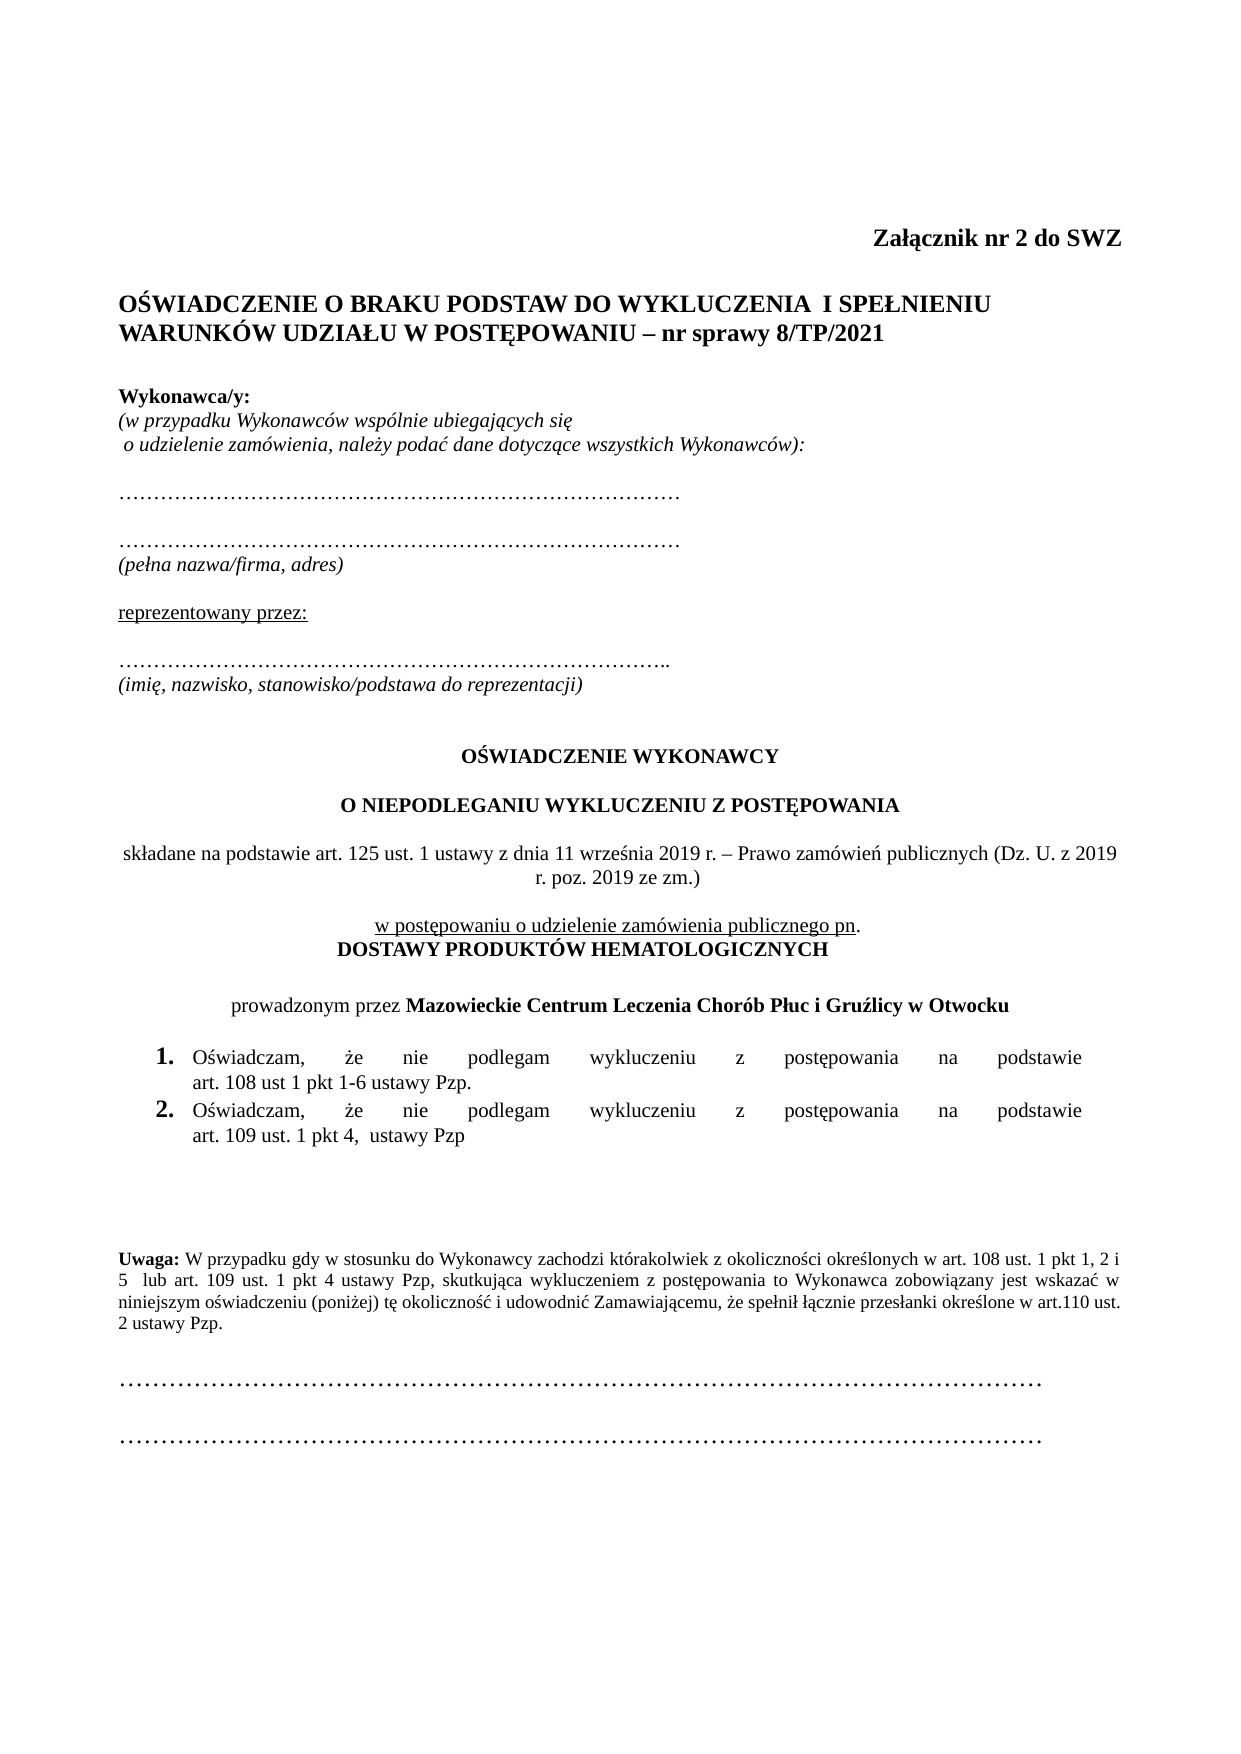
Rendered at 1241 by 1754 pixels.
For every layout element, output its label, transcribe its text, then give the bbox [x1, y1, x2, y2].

text reprezentowany przez: [118, 600, 1115, 624]
text O NIEPODLEGANIU WYKLUCZENIU Z POSTĘPOWANIA [118, 793, 1122, 817]
text Załącznik nr 2 do SWZ [118, 223, 1122, 252]
text Wykonawca/y: [118, 383, 1115, 408]
text ……………………………………………………………………… [118, 528, 1115, 552]
text ………………………………………………………………………………………………… [118, 1363, 1122, 1391]
text DOSTAWY PRODUKTÓW HEMATOLOGICZNYCH [118, 937, 1122, 961]
text ………………………………………………………………………………………………… [118, 1420, 1122, 1449]
list Oświadczam, że nie podlegam wykluczeniu z postępowania na podstawie art. 108 ust 1 pkt 1-6 ustawy Pzp. [155, 1041, 1122, 1094]
text OŚWIADCZENIE WYKONAWCY [74, 744, 1122, 768]
text Uwaga: W przypadku gdy w stosunku do Wykonawcy zachodzi którakolwiek z okoliczności określonych w art. 108 ust. 1 pkt 1, 2 i 5 lub art. 109 ust. 1 pkt 4 ustawy Pzp, skutkująca wykluczeniem z postępowania to Wykonawca zobowiązany jest wskazać w niniejszym oświadczeniu (poniżej) tę okoliczność i udowodnić Zamawiającemu, że spełnił łącznie przesłanki określone w art.110 ust. 2 ustawy Pzp. [118, 1248, 1122, 1334]
list Oświadczam, że nie podlegam wykluczeniu z postępowania na podstawie art. 109 ust. 1 pkt 4, ustawy Pzp [155, 1094, 1122, 1147]
text składane na podstawie art. 125 ust. 1 ustawy z dnia 11 września 2019 r. – Prawo zamówień publicznych (Dz. U. z 2019 r. poz. 2019 ze zm.) [118, 841, 1122, 889]
subtitle OŚWIADCZENIE O BRAKU PODSTAW DO WYKLUCZENIA I SPEŁNIENIU WARUNKÓW UDZIAŁU W POSTĘPOWANIU – nr sprawy 8/TP/2021 [118, 289, 1122, 346]
text w postępowaniu o udzielenie zamówienia publicznego pn. [118, 913, 1122, 937]
text …………………………………………………………………….. [118, 648, 1115, 672]
text (pełna nazwa/firma, adres) [118, 552, 1115, 576]
text (imię, nazwisko, stanowisko/podstawa do reprezentacji) [118, 672, 1115, 696]
text (w przypadku Wykonawców wspólnie ubiegających się [118, 408, 1115, 432]
text prowadzonym przez Mazowieckie Centrum Leczenia Chorób Płuc i Gruźlicy w Otwocku [118, 993, 1122, 1017]
text o udzielenie zamówienia, należy podać dane dotyczące wszystkich Wykonawców): [118, 432, 1115, 456]
text ……………………………………………………………………… [118, 480, 1115, 504]
